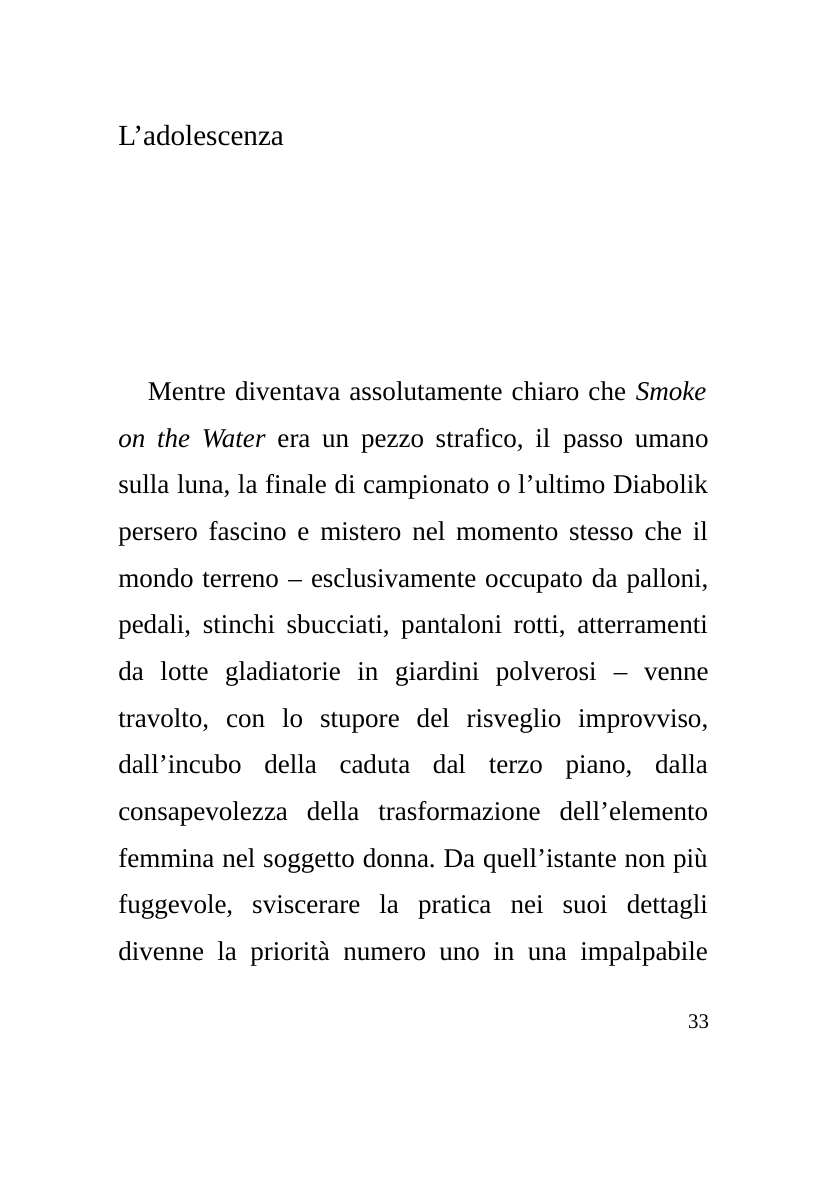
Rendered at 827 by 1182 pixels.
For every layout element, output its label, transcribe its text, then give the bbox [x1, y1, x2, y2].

subtitle L’adolescenza [118, 118, 709, 152]
text Mentre diventava assolutamente chiaro che Smoke on the Water era un pezzo strafico, il passo umano sulla luna, la finale di campionato o l’ultimo Diabolik persero fascino e mistero nel momento stesso che il mondo terreno – esclusivamente occupato da palloni, pedali, stinchi sbucciati, pantaloni rotti, atterramenti da lotte gladiatorie in giardini polverosi – venne travolto, con lo stupore del risveglio improvviso, dall’incubo della caduta dal terzo piano, dalla consapevolezza della trasformazione dell’elemento femmina nel soggetto donna. Da quell’istante non più fuggevole, sviscerare la pratica nei suoi dettagli divenne la priorità numero uno in una impalpabile [118, 375, 709, 966]
